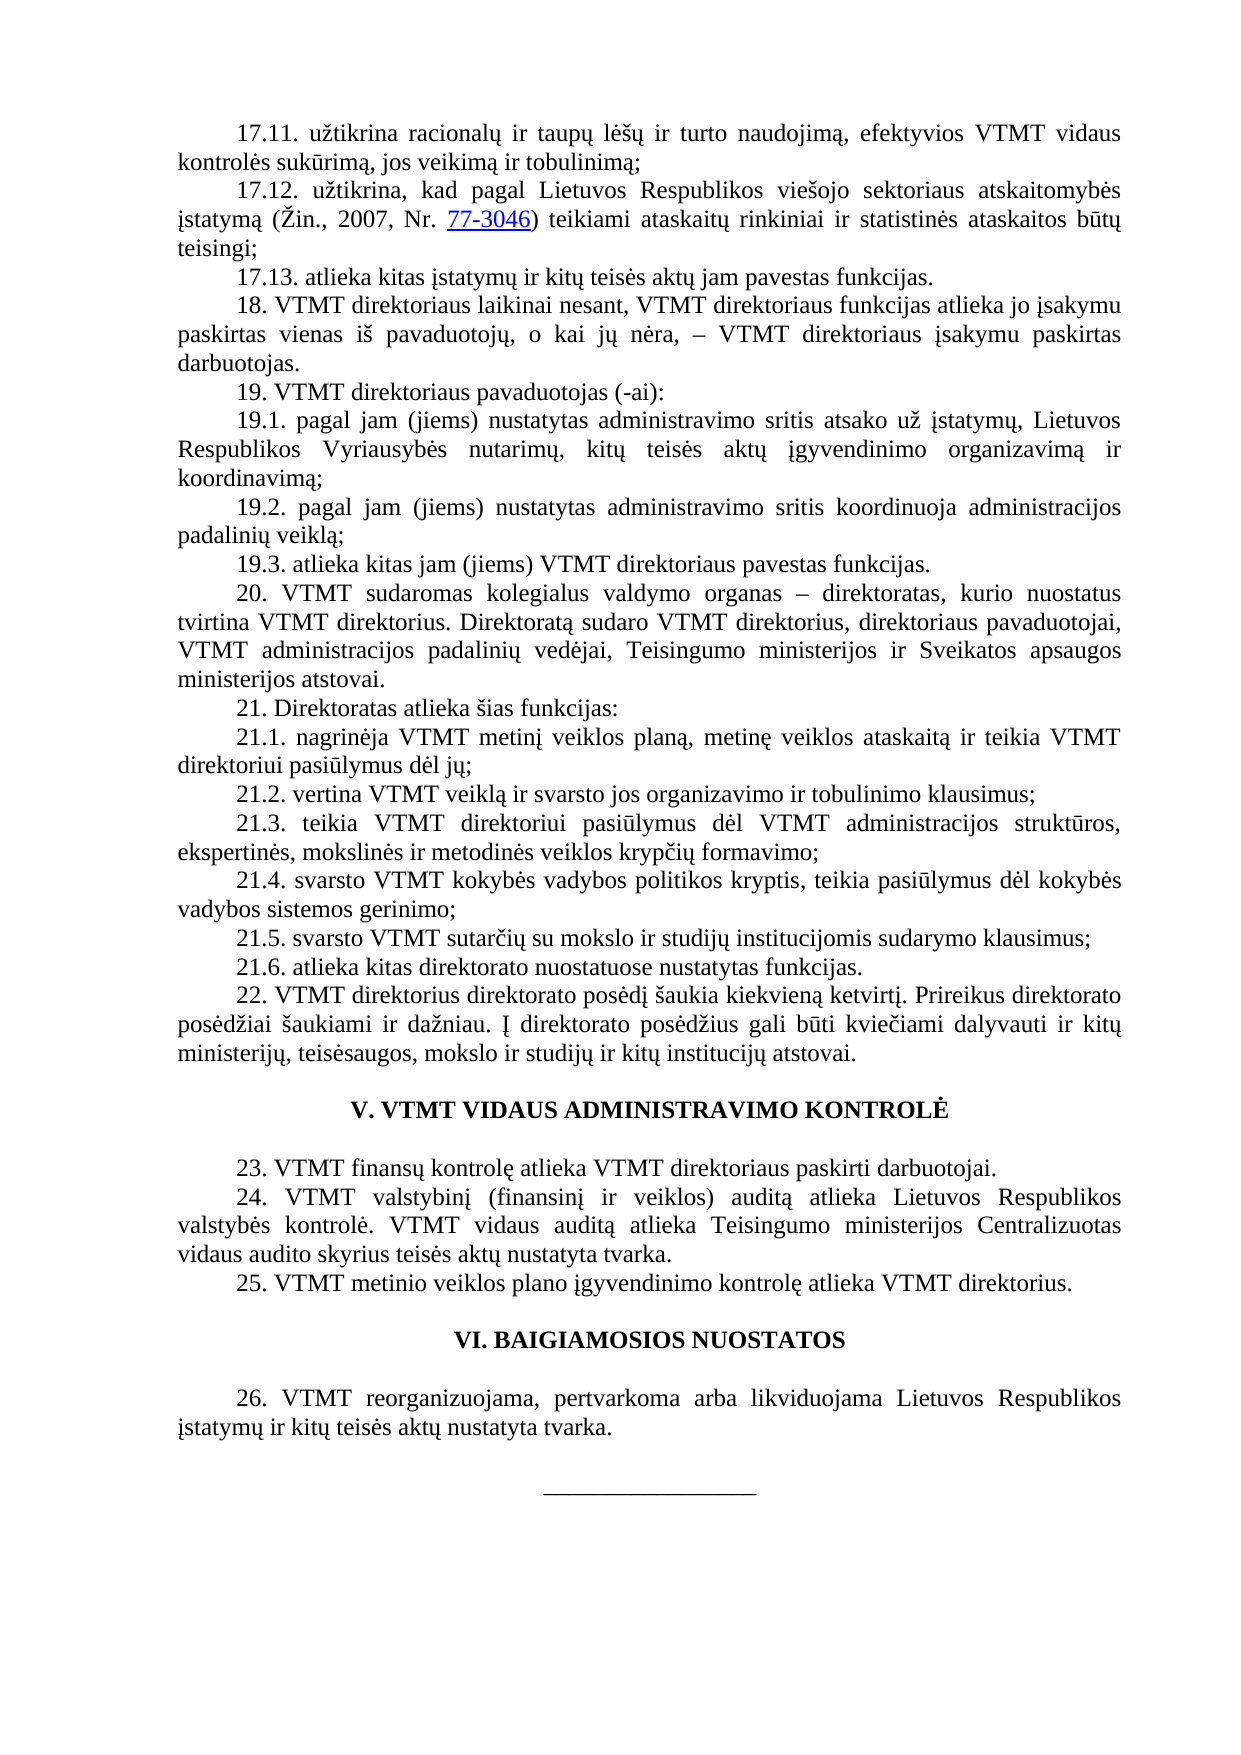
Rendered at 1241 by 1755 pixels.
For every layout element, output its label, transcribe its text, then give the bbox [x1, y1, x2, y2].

text 21.4. svarsto VTMT kokybės vadybos politikos kryptis, teikia pasiūlymus dėl kokybės vadybos sistemos gerinimo; [177, 866, 1122, 923]
text 23. VTMT finansų kontrolę atlieka VTMT direktoriaus paskirti darbuotojai. [177, 1153, 1122, 1182]
text VI. BAIGIAMOSIOS NUOSTATOS [177, 1326, 1122, 1354]
text 17.13. atlieka kitas įstatymų ir kitų teisės aktų jam pavestas funkcijas. [177, 262, 1122, 291]
text V. VTMT vidaus administravimo kontrolė [177, 1096, 1122, 1124]
text 26. VTMT reorganizuojama, pertvarkoma arba likviduojama Lietuvos Respublikos įstatymų ir kitų teisės aktų nustatyta tvarka. [177, 1383, 1122, 1441]
text 19. VTMT direktoriaus pavaduotojas (-ai): [177, 377, 1122, 406]
text 21.6. atlieka kitas direktorato nuostatuose nustatytas funkcijas. [177, 952, 1122, 981]
text 24. VTMT valstybinį (finansinį ir veiklos) auditą atlieka Lietuvos Respublikos valstybės kontrolė. VTMT vidaus auditą atlieka Teisingumo ministerijos Centralizuotas vidaus audito skyrius teisės aktų nustatyta tvarka. [177, 1182, 1122, 1268]
text 19.3. atlieka kitas jam (jiems) VTMT direktoriaus pavestas funkcijas. [177, 549, 1122, 578]
text 17.12. užtikrina, kad pagal Lietuvos Respublikos viešojo sektoriaus atskaitomybės įstatymą (Žin., 2007, Nr. 77-3046) teikiami ataskaitų rinkiniai ir statistinės ataskaitos būtų teisingi; [177, 176, 1122, 262]
text 17.11. užtikrina racionalų ir taupų lėšų ir turto naudojimą, efektyvios VTMT vidaus kontrolės sukūrimą, jos veikimą ir tobulinimą; [177, 118, 1122, 176]
text 20. VTMT sudaromas kolegialus valdymo organas – direktoratas, kurio nuostatus tvirtina VTMT direktorius. Direktoratą sudaro VTMT direktorius, direktoriaus pavaduotojai, VTMT administracijos padalinių vedėjai, Teisingumo ministerijos ir Sveikatos apsaugos ministerijos atstovai. [177, 578, 1122, 693]
text 19.1. pagal jam (jiems) nustatytas administravimo sritis atsako už įstatymų, Lietuvos Respublikos Vyriausybės nutarimų, kitų teisės aktų įgyvendinimo organizavimą ir koordinavimą; [177, 406, 1122, 492]
text 21.1. nagrinėja VTMT metinį veiklos planą, metinę veiklos ataskaitą ir teikia VTMT direktoriui pasiūlymus dėl jų; [177, 722, 1122, 779]
text 21.5. svarsto VTMT sutarčių su mokslo ir studijų institucijomis sudarymo klausimus; [177, 923, 1122, 952]
text 25. VTMT metinio veiklos plano įgyvendinimo kontrolę atlieka VTMT direktorius. [177, 1268, 1122, 1297]
text 21.2. vertina VTMT veiklą ir svarsto jos organizavimo ir tobulinimo klausimus; [177, 779, 1122, 808]
text 21.3. teikia VTMT direktoriui pasiūlymus dėl VTMT administracijos struktūros, ekspertinės, mokslinės ir metodinės veiklos krypčių formavimo; [177, 808, 1122, 866]
text 21. Direktoratas atlieka šias funkcijas: [177, 693, 1122, 722]
text _________________ [177, 1469, 1122, 1498]
text 22. VTMT direktorius direktorato posėdį šaukia kiekvieną ketvirtį. Prireikus direktorato posėdžiai šaukiami ir dažniau. Į direktorato posėdžius gali būti kviečiami dalyvauti ir kitų ministerijų, teisėsaugos, mokslo ir studijų ir kitų institucijų atstovai. [177, 981, 1122, 1067]
text 18. VTMT direktoriaus laikinai nesant, VTMT direktoriaus funkcijas atlieka jo įsakymu paskirtas vienas iš pavaduotojų, o kai jų nėra, – VTMT direktoriaus įsakymu paskirtas darbuotojas. [177, 291, 1122, 377]
text 19.2. pagal jam (jiems) nustatytas administravimo sritis koordinuoja administracijos padalinių veiklą; [177, 492, 1122, 549]
